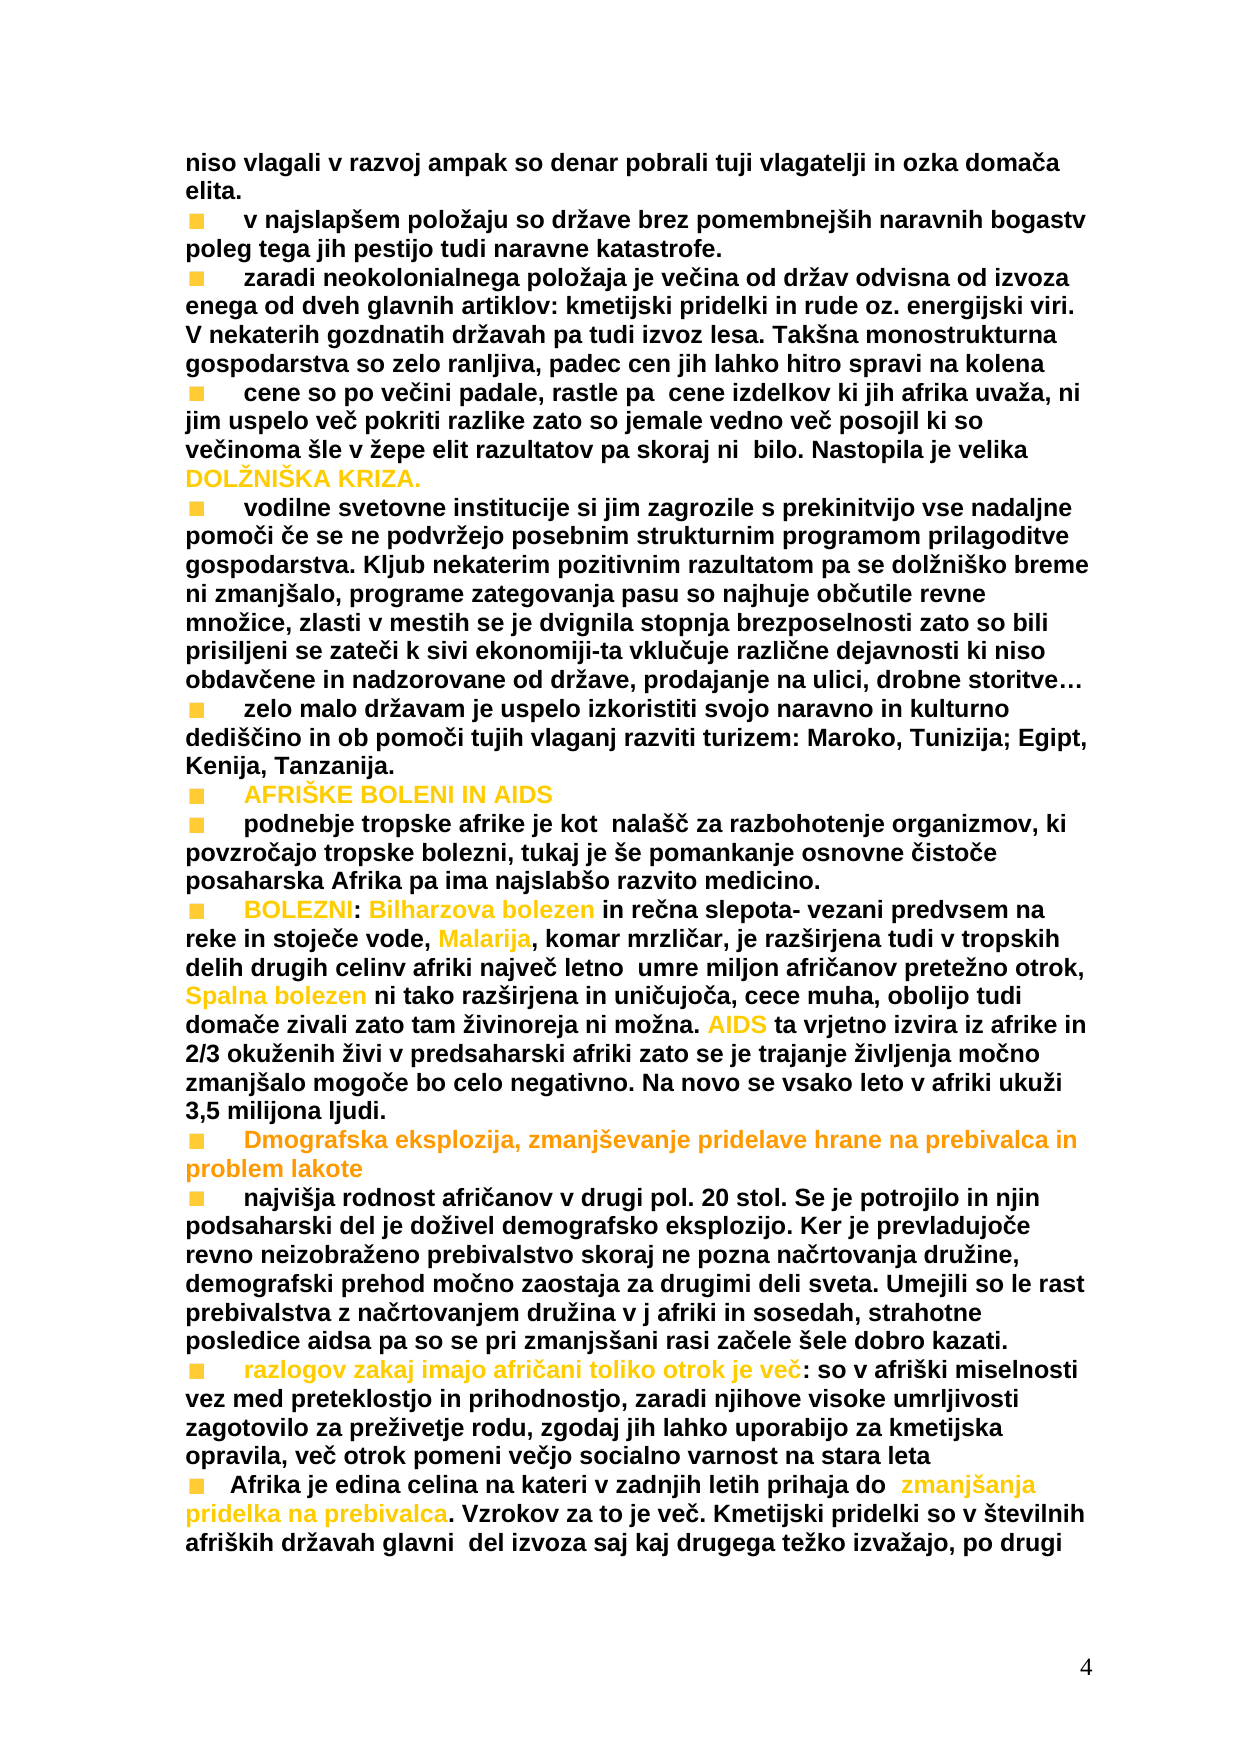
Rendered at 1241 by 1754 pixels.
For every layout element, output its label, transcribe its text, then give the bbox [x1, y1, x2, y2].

picture [185, 784, 204, 804]
text Afrika je edina celina na kateri v zadnjih letih prihaja do zmanjšanja pridelka na prebivalca. Vzrokov za to je več. Kmetijski pridelki so v številnih afriških državah glavni del izvoza saj kaj drugega težko izvažajo, po drugi [185, 1470, 1093, 1556]
text BOLEZNI: Bilharzova bolezen in rečna slepota- vezani predvsem na reke in stoječe vode, Malarija, komar mrzličar, je razširjena tudi v tropskih delih drugih celinv afriki največ letno umre miljon afričanov pretežno otrok, Spalna bolezen ni tako razširjena in uničujoča, cece muha, obolijo tudi domače zivali zato tam živinoreja ni možna. AIDS ta vrjetno izvira iz afrike in 2/3 okuženih živi v predsaharski afriki zato se je trajanje življenja močno zmanjšalo mogoče bo celo negativno. Na novo se vsako leto v afriki ukuži 3,5 milijona ljudi. [185, 895, 1093, 1125]
picture [185, 1359, 204, 1379]
text niso vlagali v razvoj ampak so denar pobrali tuji vlagatelji in ozka domača elita. [185, 148, 1093, 205]
text zaradi neokolonialnega položaja je večina od držav odvisna od izvoza enega od dveh glavnih artiklov: kmetijski pridelki in rude oz. energijski viri. V nekaterih gozdnatih državah pa tudi izvoz lesa. Takšna monostrukturna gospodarstva so zelo ranljiva, padec cen jih lahko hitro spravi na kolena [185, 263, 1093, 378]
text zelo malo državam je uspelo izkoristiti svojo naravno in kulturno dediščino in ob pomoči tujih vlaganj razviti turizem: Maroko, Tunizija; Egipt, Kenija, Tanzanija. [185, 694, 1093, 780]
picture [185, 813, 204, 833]
picture [185, 497, 204, 516]
text podnebje tropske afrike je kot nalašč za razbohotenje organizmov, ki povzročajo tropske bolezni, tukaj je še pomankanje osnovne čistoče posaharska Afrika pa ima najslabšo razvito medicino. [185, 809, 1093, 895]
picture [185, 1187, 204, 1206]
text cene so po večini padale, rastle pa cene izdelkov ki jih afrika uvaža, ni jim uspelo več pokriti razlike zato so jemale vedno več posojil ki so večinoma šle v žepe elit razultatov pa skoraj ni bilo. Nastopila je velika DOLŽNIŠKA KRIZA. [185, 378, 1093, 493]
picture [185, 382, 204, 401]
text v najslapšem položaju so države brez pomembnejših naravnih bogastv poleg tega jih pestijo tudi naravne katastrofe. [185, 205, 1093, 263]
text Dmografska eksplozija, zmanjševanje pridelave hrane na prebivalca in problem lakote [185, 1125, 1093, 1183]
text AFRIŠKE BOLENI IN AIDS [185, 780, 1093, 809]
text razlogov zakaj imajo afričani toliko otrok je več: so v afriški miselnosti vez med preteklostjo in prihodnostjo, zaradi njihove visoke umrljivosti zagotovilo za preživetje rodu, zgodaj jih lahko uporabijo za kmetijska opravila, več otrok pomeni večjo socialno varnost na stara leta [185, 1355, 1093, 1470]
picture [185, 267, 204, 286]
text najvišja rodnost afričanov v drugi pol. 20 stol. Se je potrojilo in njin podsaharski del je doživel demografsko eksplozijo. Ker je prevladujoče revno neizobraženo prebivalstvo skoraj ne pozna načrtovanja družine, demografski prehod močno zaostaja za drugimi deli sveta. Umejili so le rast prebivalstva z načrtovanjem družina v j afriki in sosedah, strahotne posledice aidsa pa so se pri zmanjsšani rasi začele šele dobro kazati. [185, 1183, 1093, 1355]
picture [185, 209, 204, 229]
picture [185, 899, 204, 919]
picture [185, 698, 204, 718]
picture [185, 1129, 204, 1149]
text vodilne svetovne institucije si jim zagrozile s prekinitvijo vse nadaljne pomoči če se ne podvržejo posebnim strukturnim programom prilagoditve gospodarstva. Kljub nekaterim pozitivnim razultatom pa se dolžniško breme ni zmanjšalo, programe zategovanja pasu so najhuje občutile revne množice, zlasti v mestih se je dvignila stopnja brezposelnosti zato so bili prisiljeni se zateči k sivi ekonomiji-ta vklučuje različne dejavnosti ki niso obdavčene in nadzorovane od države, prodajanje na ulici, drobne storitve… [185, 493, 1093, 694]
picture [185, 1474, 204, 1494]
